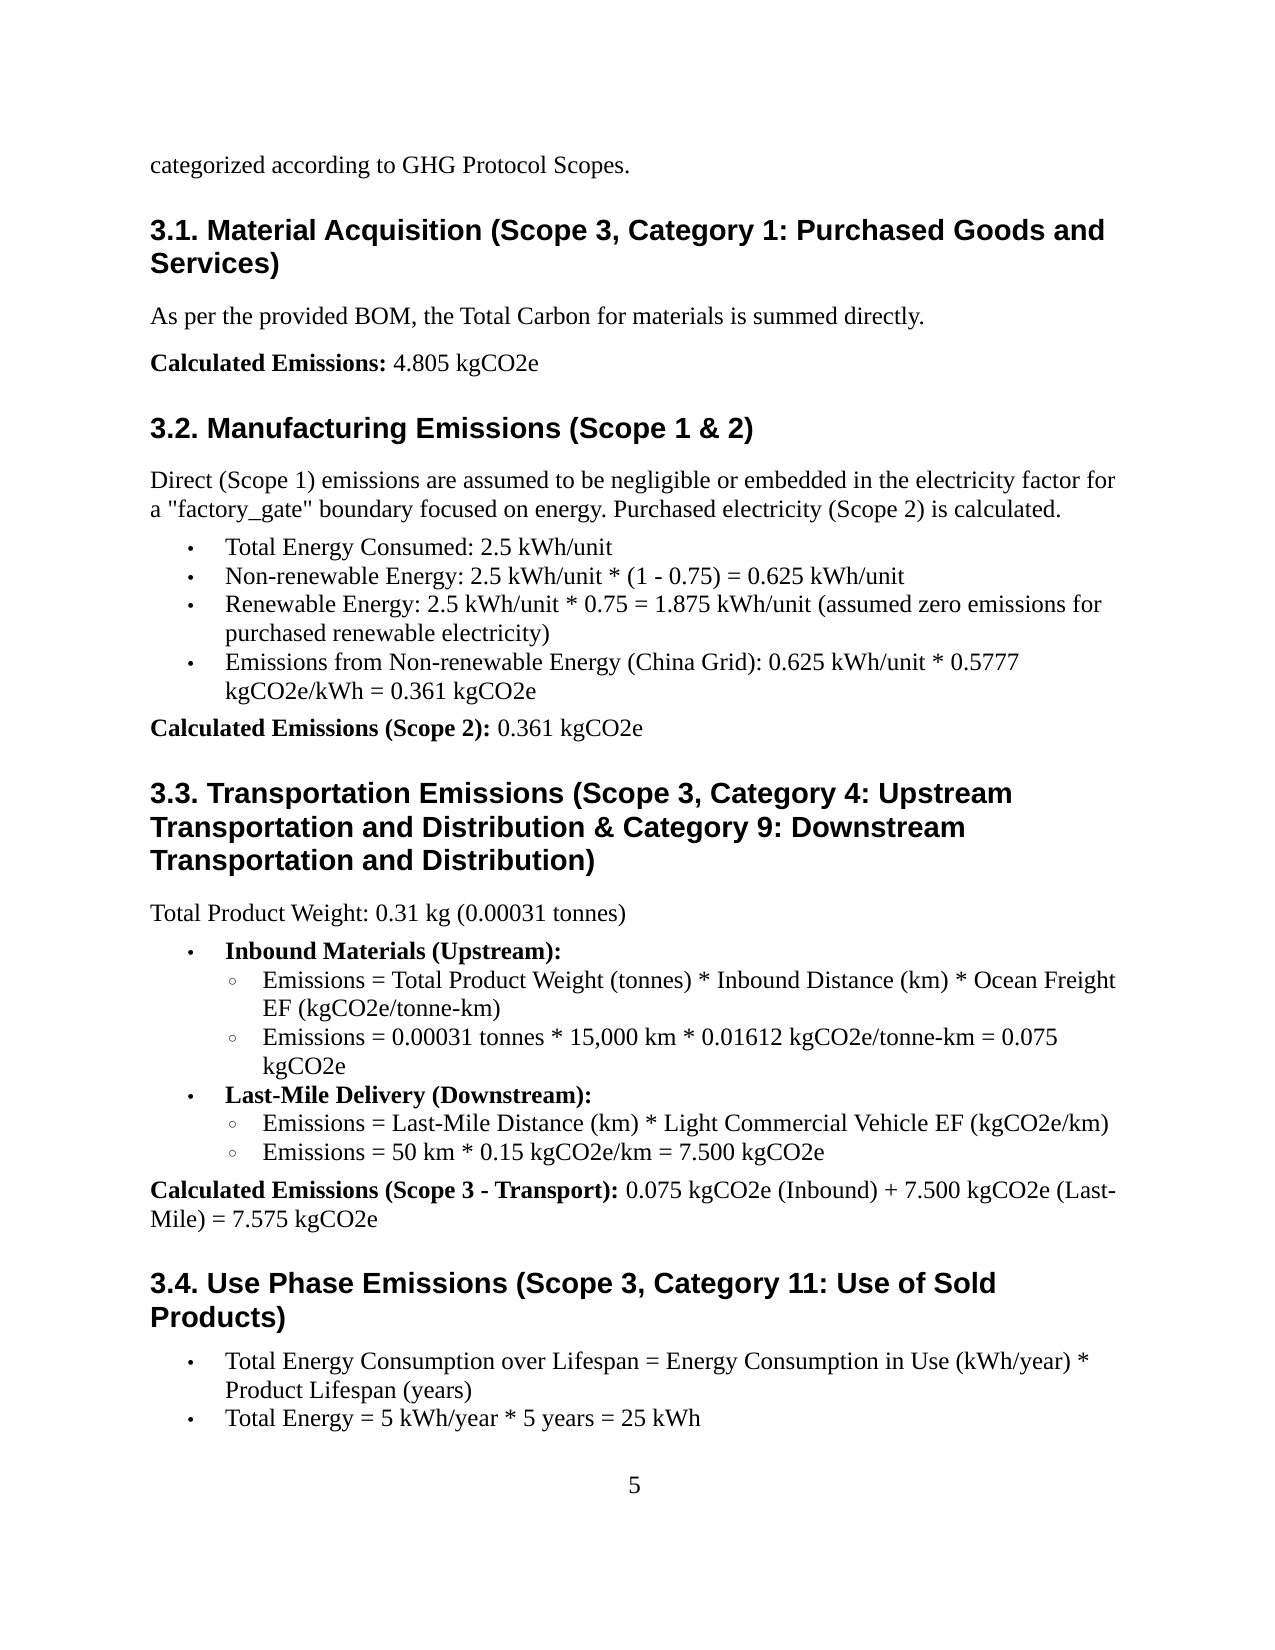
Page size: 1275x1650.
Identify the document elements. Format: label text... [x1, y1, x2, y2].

list Emissions = 50 km * 0.15 kgCO2e/km = 7.500 kgCO2e [225, 1137, 1125, 1166]
text Calculated Emissions: 4.805 kgCO2e [150, 348, 1125, 377]
list Renewable Energy: 2.5 kWh/unit * 0.75 = 1.875 kWh/unit (assumed zero emissions for purchased renewable electricity) [187, 589, 1125, 647]
list Total Energy Consumed: 2.5 kWh/unit [187, 532, 1125, 561]
text Calculated Emissions (Scope 2): 0.361 kgCO2e [150, 713, 1125, 742]
list Total Energy Consumption over Lifespan = Energy Consumption in Use (kWh/year) * Product Lifespan (years) [187, 1346, 1125, 1403]
text As per the provided BOM, the Total Carbon for materials is summed directly. [150, 301, 1125, 330]
text Calculated Emissions (Scope 3 - Transport): 0.075 kgCO2e (Inbound) + 7.500 kgCO2e (Last-Mile) = 7.575 kgCO2e [150, 1175, 1125, 1232]
list Total Energy = 5 kWh/year * 5 years = 25 kWh [187, 1403, 1125, 1432]
text Direct (Scope 1) emissions are assumed to be negligible or embedded in the electricity factor for a "factory_gate" boundary focused on energy. Purchased electricity (Scope 2) is calculated. [150, 466, 1125, 523]
list Emissions from Non-renewable Energy (China Grid): 0.625 kWh/unit * 0.5777 kgCO2e/kWh = 0.361 kgCO2e [187, 647, 1125, 704]
subtitle 3.3. Transportation Emissions (Scope 3, Category 4: Upstream Transportation and Distribution & Category 9: Downstream Transportation and Distribution) [150, 776, 1125, 877]
list Emissions = Total Product Weight (tonnes) * Inbound Distance (km) * Ocean Freight EF (kgCO2e/tonne-km) [225, 965, 1125, 1022]
list Emissions = Last-Mile Distance (km) * Light Commercial Vehicle EF (kgCO2e/km) [225, 1108, 1125, 1137]
text categorized according to GHG Protocol Scopes. [150, 150, 1125, 179]
subtitle 3.1. Material Acquisition (Scope 3, Category 1: Purchased Goods and Services) [150, 213, 1125, 280]
subtitle 3.2. Manufacturing Emissions (Scope 1 & 2) [150, 411, 1125, 444]
text Total Product Weight: 0.31 kg (0.00031 tonnes) [150, 898, 1125, 927]
list Inbound Materials (Upstream): [187, 936, 1125, 965]
list Emissions = 0.00031 tonnes * 15,000 km * 0.01612 kgCO2e/tonne-km = 0.075 kgCO2e [225, 1022, 1125, 1080]
list Last-Mile Delivery (Downstream): [187, 1080, 1125, 1108]
subtitle 3.4. Use Phase Emissions (Scope 3, Category 11: Use of Sold Products) [150, 1266, 1125, 1333]
list Non-renewable Energy: 2.5 kWh/unit * (1 - 0.75) = 0.625 kWh/unit [187, 561, 1125, 589]
